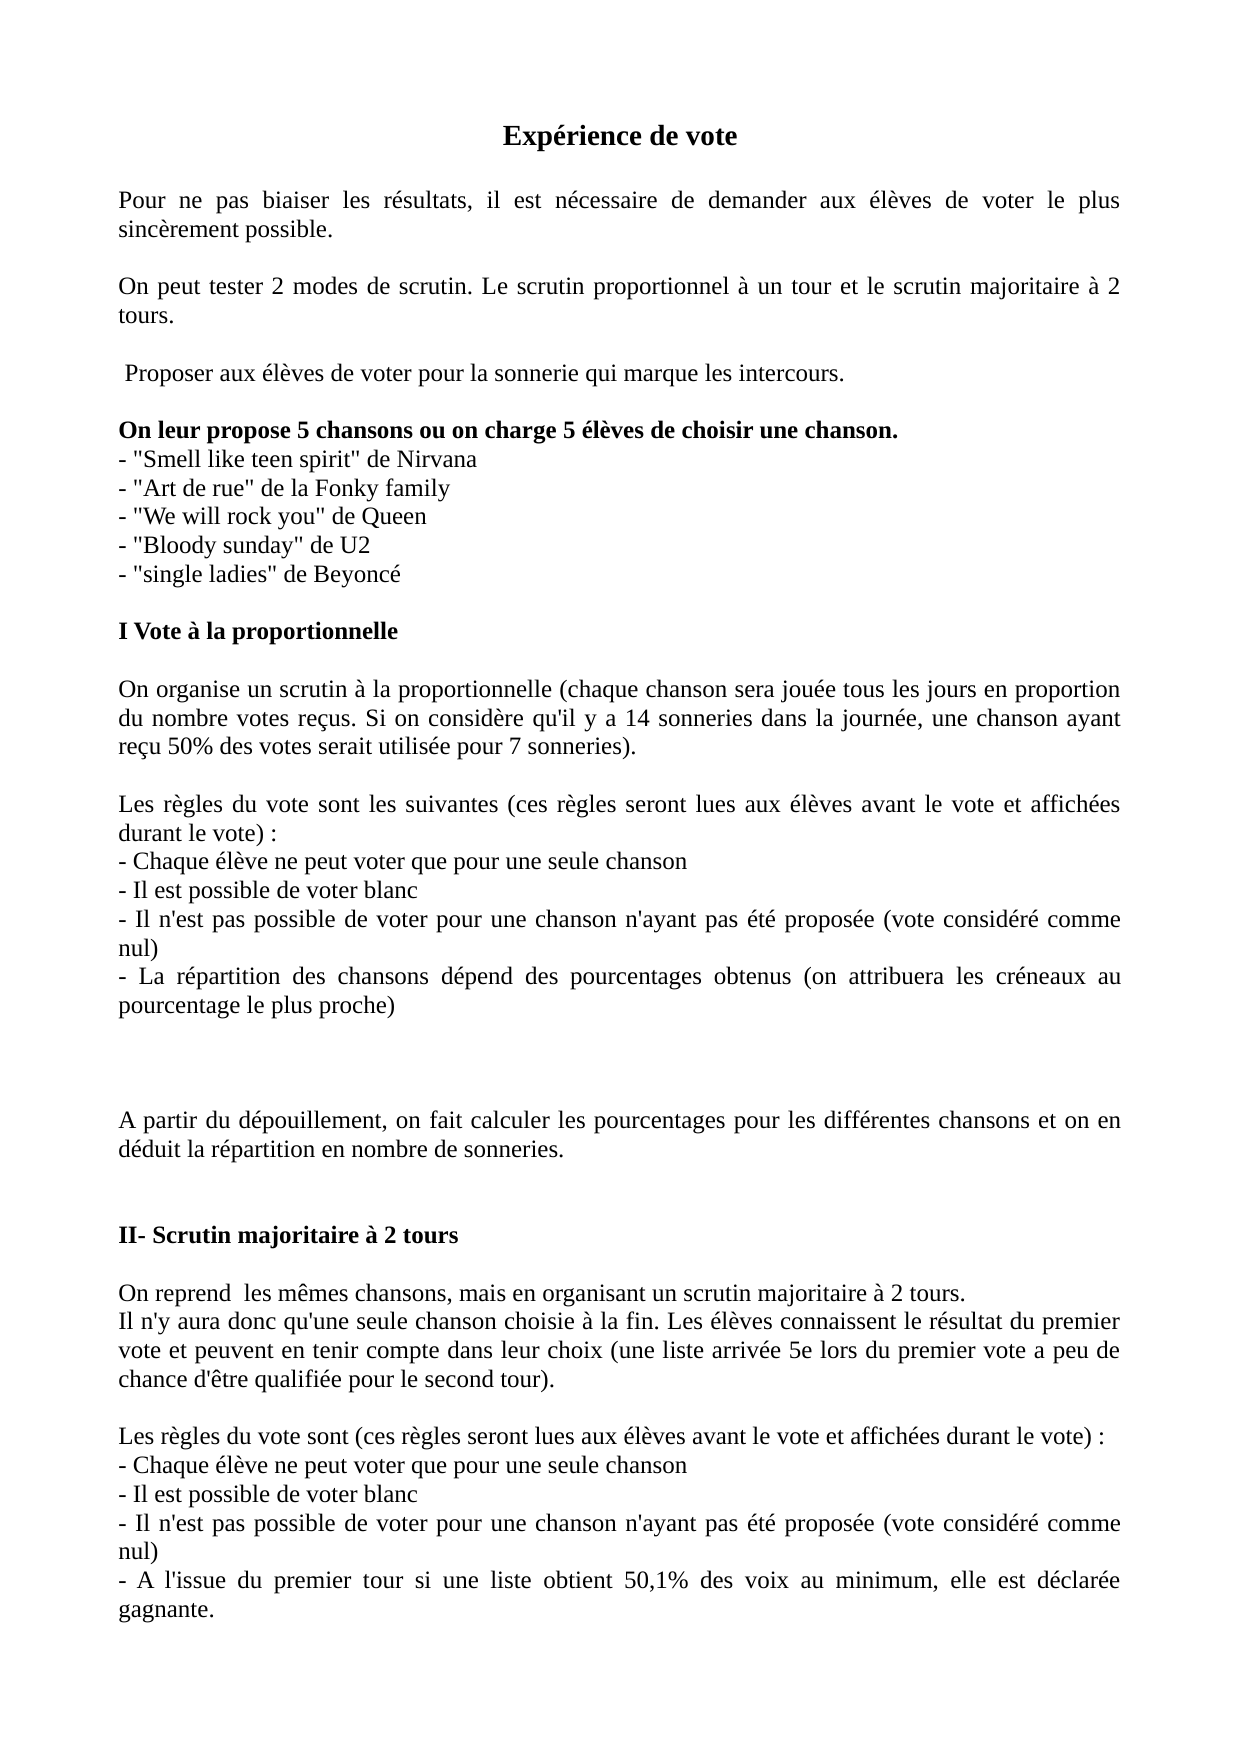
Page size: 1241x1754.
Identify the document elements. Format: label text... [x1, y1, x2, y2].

text - "Art de rue" de la Fonky family [118, 473, 1122, 501]
text - Il n'est pas possible de voter pour une chanson n'ayant pas été proposée (vote considéré comme nul) [118, 904, 1122, 961]
text - "single ladies" de Beyoncé [118, 559, 1122, 588]
text - "Bloody sunday" de U2 [118, 530, 1122, 559]
text - A l'issue du premier tour si une liste obtient 50,1% des voix au minimum, elle est déclarée gagnante. [118, 1565, 1122, 1623]
text On reprend les mêmes chansons, mais en organisant un scrutin majoritaire à 2 tours. [118, 1278, 1122, 1306]
text - "Smell like teen spirit" de Nirvana [118, 444, 1122, 473]
text - Il n'est pas possible de voter pour une chanson n'ayant pas été proposée (vote considéré comme nul) [118, 1508, 1122, 1565]
text On leur propose 5 chansons ou on charge 5 élèves de choisir une chanson. [118, 415, 1122, 444]
text - Chaque élève ne peut voter que pour une seule chanson [118, 1450, 1122, 1479]
text Pour ne pas biaiser les résultats, il est nécessaire de demander aux élèves de voter le plus sincèrement possible. [118, 185, 1122, 243]
text - "We will rock you" de Queen [118, 501, 1122, 530]
text On organise un scrutin à la proportionnelle (chaque chanson sera jouée tous les jours en proportion du nombre votes reçus. Si on considère qu'il y a 14 sonneries dans la journée, une chanson ayant reçu 50% des votes serait utilisée pour 7 sonneries). [118, 674, 1122, 760]
text - Il est possible de voter blanc [118, 875, 1122, 904]
text Les règles du vote sont (ces règles seront lues aux élèves avant le vote et affichées durant le vote) : [118, 1421, 1122, 1450]
text - Il est possible de voter blanc [118, 1479, 1122, 1508]
text Les règles du vote sont les suivantes (ces règles seront lues aux élèves avant le vote et affichées durant le vote) : [118, 789, 1122, 846]
text A partir du dépouillement, on fait calculer les pourcentages pour les différentes chansons et on en déduit la répartition en nombre de sonneries. [118, 1105, 1122, 1163]
text - La répartition des chansons dépend des pourcentages obtenus (on attribuera les créneaux au pourcentage le plus proche) [118, 961, 1122, 1019]
text On peut tester 2 modes de scrutin. Le scrutin proportionnel à un tour et le scrutin majoritaire à 2 tours. [118, 271, 1122, 329]
text Proposer aux élèves de voter pour la sonnerie qui marque les intercours. [118, 358, 1122, 386]
text - Chaque élève ne peut voter que pour une seule chanson [118, 846, 1122, 875]
text II- Scrutin majoritaire à 2 tours [118, 1220, 1122, 1249]
text Il n'y aura donc qu'une seule chanson choisie à la fin. Les élèves connaissent le résultat du premier vote et peuvent en tenir compte dans leur choix (une liste arrivée 5e lors du premier vote a peu de chance d'être qualifiée pour le second tour). [118, 1306, 1122, 1393]
text Expérience de vote [118, 118, 1122, 152]
text I Vote à la proportionnelle [118, 616, 1122, 645]
